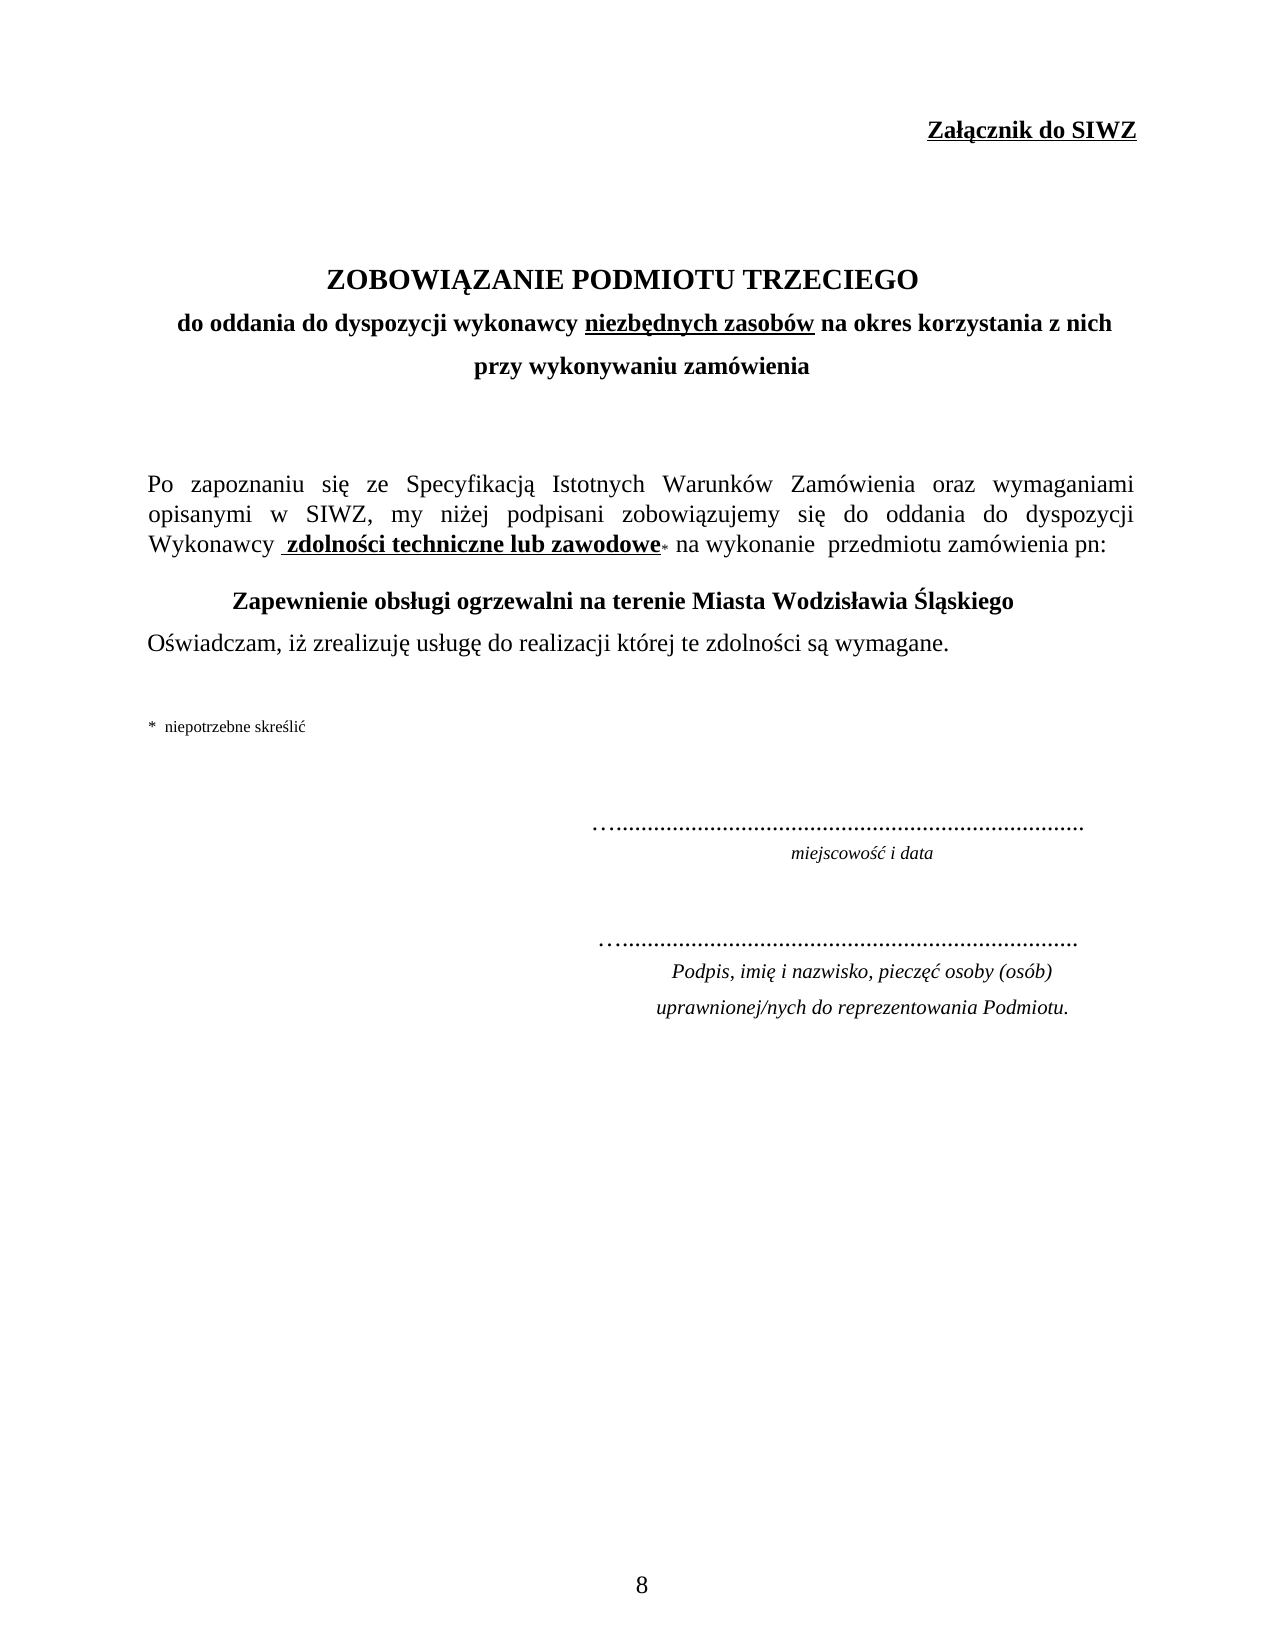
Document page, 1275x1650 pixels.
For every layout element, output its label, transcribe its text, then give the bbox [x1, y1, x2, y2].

text …........................................................................... [110, 807, 1084, 836]
text Zapewnienie obsługi ogrzewalni na terenie Miasta Wodzisławia Śląskiego [110, 586, 1136, 615]
text Podpis, imię i nazwisko, pieczęć osoby (osób) uprawnionej/nych do reprezentowania Podmiotu. [597, 959, 1127, 1019]
text do oddania do dyspozycji wykonawcy niezbędnych zasobów na okres korzystania z nich przy wykonywaniu zamówienia [148, 308, 1135, 379]
text Po zapoznaniu się ze Specyfikacją Istotnych Warunków Zamówienia oraz wymaganiami opisanymi w SIWZ, my niżej podpisani zobowiązujemy się do oddania do dyspozycji Wykonawcy zdolności techniczne lub zawodowe* na wykonanie przedmiotu zamówienia pn: [147, 469, 1135, 557]
text Załącznik do SIWZ [110, 115, 1137, 144]
text Oświadczam, iż zrealizuję usługę do realizacji której te zdolności są wymagane. [147, 628, 1135, 657]
text miejscowość i data [588, 842, 1136, 863]
text * niepotrzebne skreślić [148, 717, 1136, 736]
text …......................................................................... [110, 923, 1078, 951]
text ZOBOWIĄZANIE PODMIOTU TRZECIEGO [110, 262, 1135, 296]
